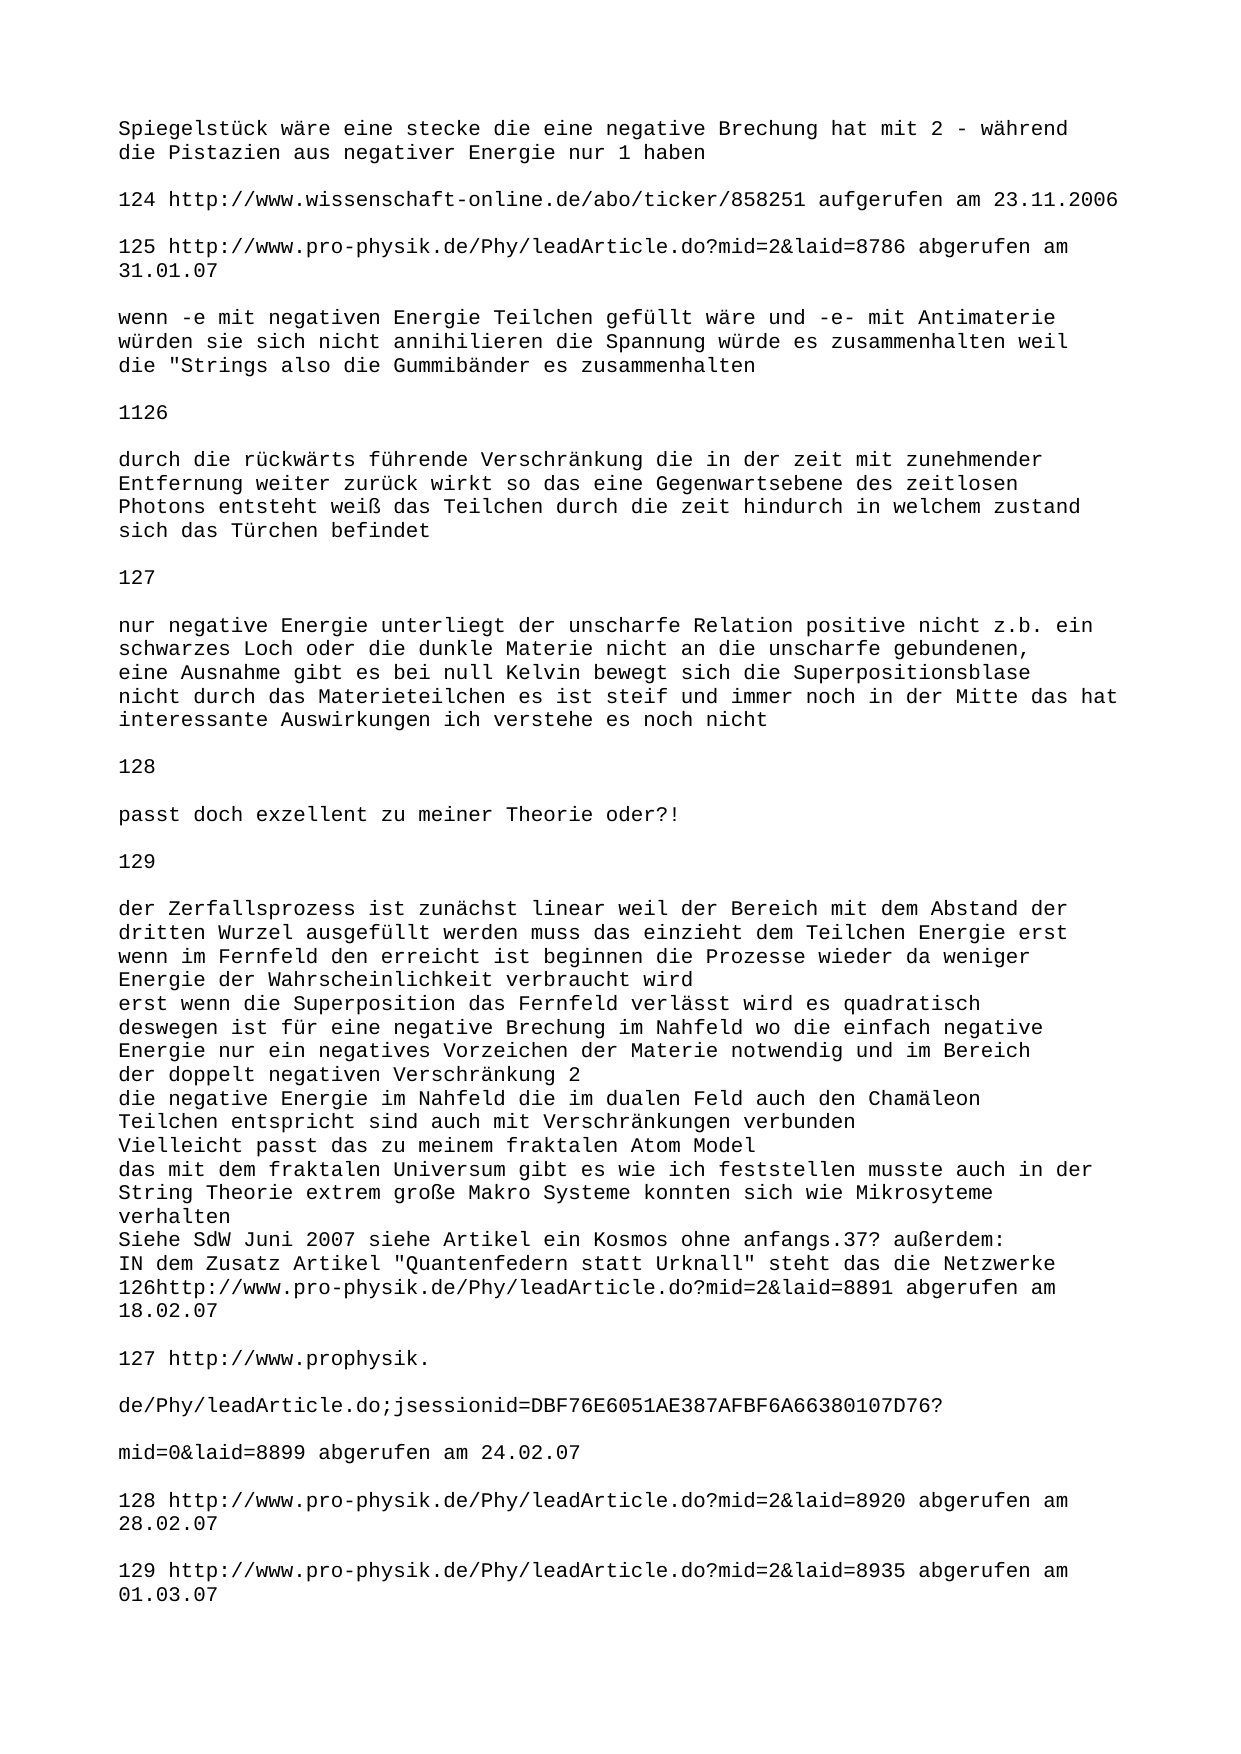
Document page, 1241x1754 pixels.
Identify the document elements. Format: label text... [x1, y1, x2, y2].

text wenn -e mit negativen Energie Teilchen gefüllt wäre und -e- mit Antimaterie [118, 307, 1122, 331]
text der doppelt negativen Verschränkung 2 [118, 1064, 1122, 1088]
text 124 http://www.wissenschaft-online.de/abo/ticker/858251 aufgerufen am 23.11.2006 [118, 189, 1122, 213]
text verhalten [118, 1206, 1122, 1229]
text Energie nur ein negatives Vorzeichen der Materie notwendig und im Bereich [118, 1040, 1122, 1064]
text IN dem Zusatz Artikel "Quantenfedern statt Urknall" steht das die Netzwerke [118, 1253, 1122, 1277]
text 126http://www.pro-physik.de/Phy/leadArticle.do?mid=2&laid=8891 abgerufen am 18.02.07 [118, 1277, 1122, 1324]
text durch die rückwärts führende Verschränkung die in der zeit mit zunehmender [118, 449, 1122, 473]
text de/Phy/leadArticle.do;jsessionid=DBF76E6051AE387AFBF6A66380107D76? [118, 1395, 1122, 1419]
text dritten Wurzel ausgefüllt werden muss das einzieht dem Teilchen Energie erst [118, 922, 1122, 946]
text schwarzes Loch oder die dunkle Materie nicht an die unscharfe gebundenen, [118, 638, 1122, 662]
text interessante Auswirkungen ich verstehe es noch nicht [118, 709, 1122, 733]
text deswegen ist für eine negative Brechung im Nahfeld wo die einfach negative [118, 1017, 1122, 1040]
text erst wenn die Superposition das Fernfeld verlässt wird es quadratisch [118, 993, 1122, 1017]
text mid=0&laid=8899 abgerufen am 24.02.07 [118, 1442, 1122, 1466]
text Photons entsteht weiß das Teilchen durch die zeit hindurch in welchem zustand [118, 496, 1122, 520]
text 128 [118, 757, 1122, 780]
text 129 [118, 851, 1122, 875]
text die Pistazien aus negativer Energie nur 1 haben [118, 142, 1122, 165]
text würden sie sich nicht annihilieren die Spannung würde es zusammenhalten weil [118, 331, 1122, 354]
text Siehe SdW Juni 2007 siehe Artikel ein Kosmos ohne anfangs.37? außerdem: [118, 1229, 1122, 1253]
text nicht durch das Materieteilchen es ist steif und immer noch in der Mitte das hat [118, 686, 1122, 709]
text Spiegelstück wäre eine stecke die eine negative Brechung hat mit 2 - während [118, 118, 1122, 142]
text nur negative Energie unterliegt der unscharfe Relation positive nicht z.b. ein [118, 615, 1122, 638]
text 127 http://www.prophysik. [118, 1348, 1122, 1371]
text String Theorie extrem große Makro Systeme konnten sich wie Mikrosyteme [118, 1182, 1122, 1206]
text der Zerfallsprozess ist zunächst linear weil der Bereich mit dem Abstand der [118, 898, 1122, 922]
text Entfernung weiter zurück wirkt so das eine Gegenwartsebene des zeitlosen [118, 473, 1122, 496]
text Vielleicht passt das zu meinem fraktalen Atom Model [118, 1135, 1122, 1158]
text Teilchen entspricht sind auch mit Verschränkungen verbunden [118, 1111, 1122, 1135]
text die "Strings also die Gummibänder es zusammenhalten [118, 354, 1122, 378]
text 125 http://www.pro-physik.de/Phy/leadArticle.do?mid=2&laid=8786 abgerufen am 31.01.07 [118, 236, 1122, 284]
text sich das Türchen befindet [118, 520, 1122, 544]
text das mit dem fraktalen Universum gibt es wie ich feststellen musste auch in der [118, 1158, 1122, 1182]
text eine Ausnahme gibt es bei null Kelvin bewegt sich die Superpositionsblase [118, 662, 1122, 686]
text wenn im Fernfeld den erreicht ist beginnen die Prozesse wieder da weniger [118, 946, 1122, 969]
text passt doch exzellent zu meiner Theorie oder?! [118, 804, 1122, 827]
text 129 http://www.pro-physik.de/Phy/leadArticle.do?mid=2&laid=8935 abgerufen am 01.03.07 [118, 1561, 1122, 1608]
text 127 [118, 567, 1122, 591]
text Energie der Wahrscheinlichkeit verbraucht wird [118, 969, 1122, 993]
text 1126 [118, 402, 1122, 426]
text die negative Energie im Nahfeld die im dualen Feld auch den Chamäleon [118, 1088, 1122, 1111]
text 128 http://www.pro-physik.de/Phy/leadArticle.do?mid=2&laid=8920 abgerufen am 28.02.07 [118, 1489, 1122, 1537]
